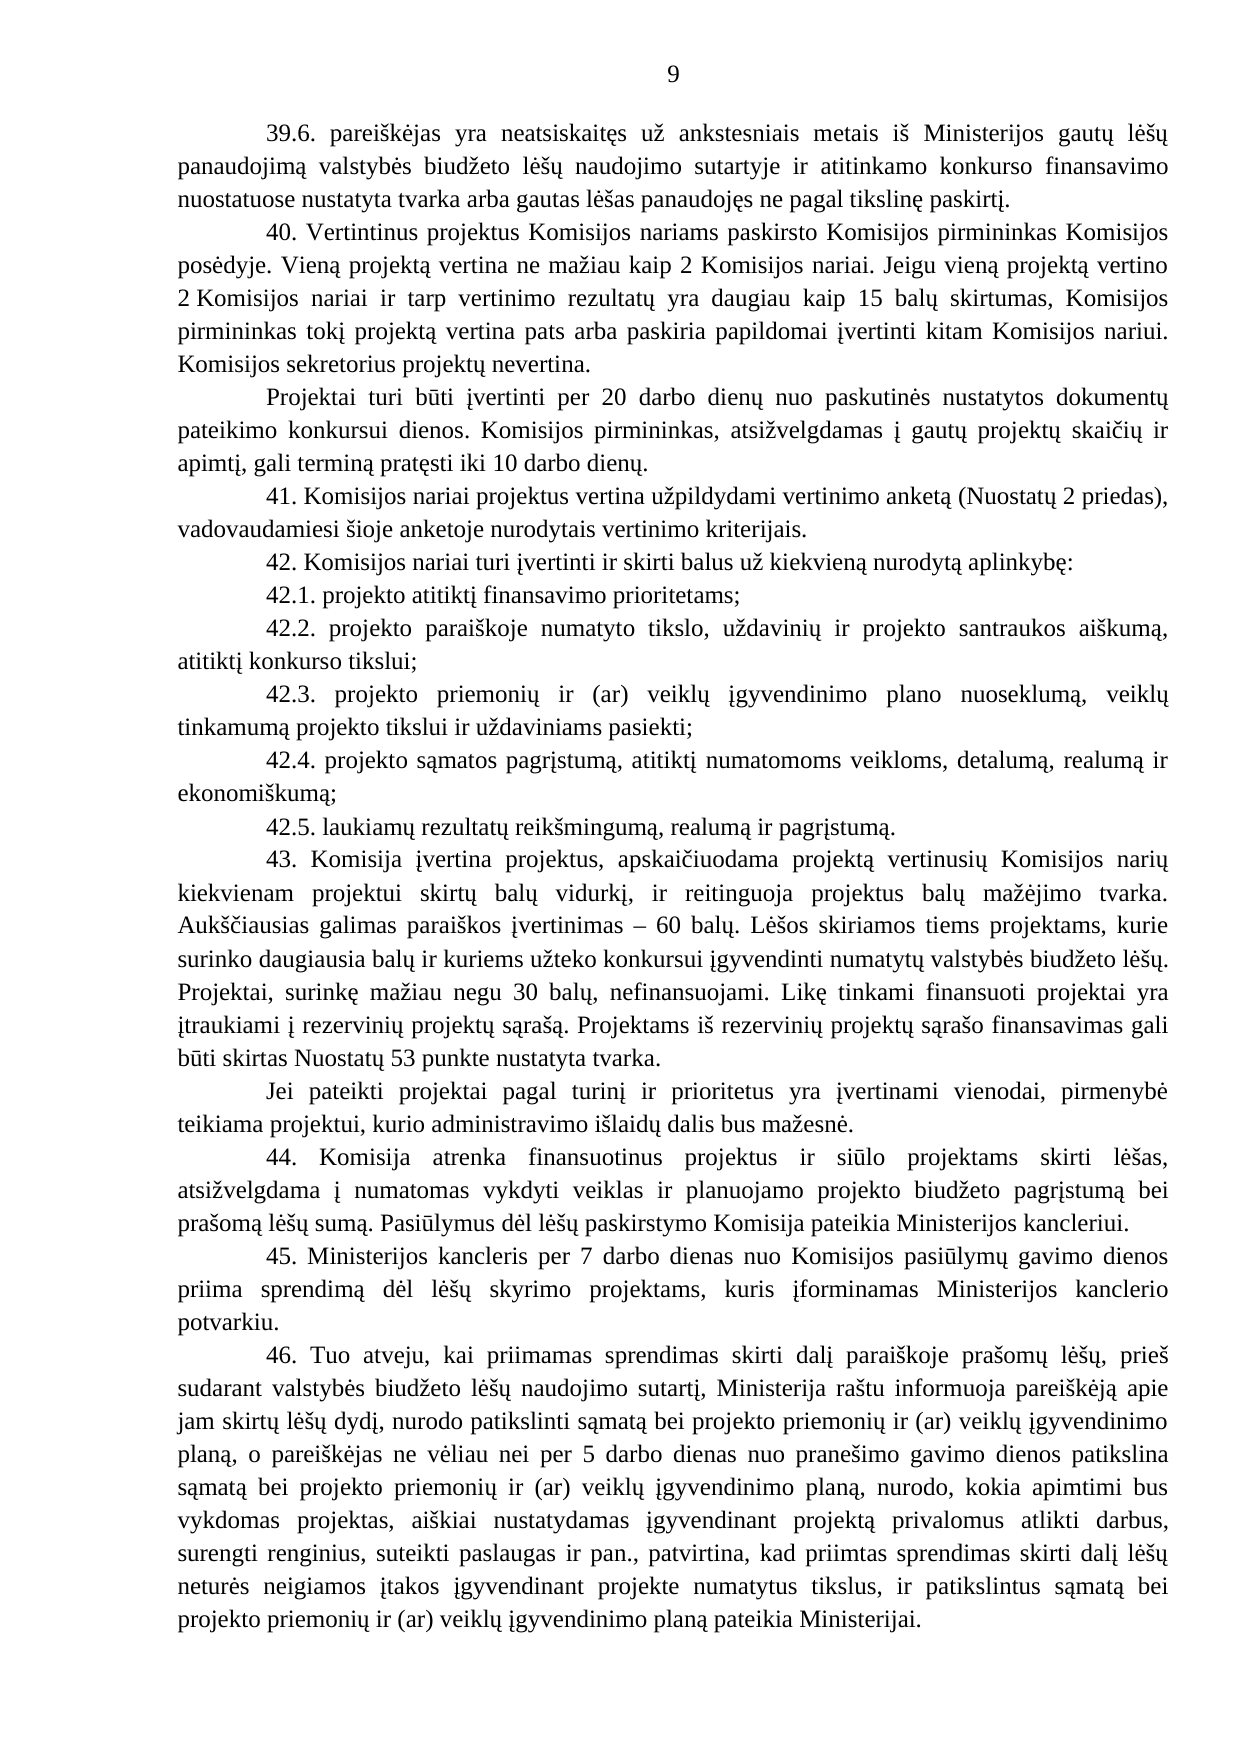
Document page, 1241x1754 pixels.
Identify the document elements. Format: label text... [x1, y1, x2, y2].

text 42.1. projekto atitiktį finansavimo prioritetams; [177, 580, 1169, 609]
text 40. Vertintinus projektus Komisijos nariams paskirsto Komisijos pirmininkas Komisijos posėdyje. Vieną projektą vertina ne mažiau kaip 2 Komisijos nariai. Jeigu vieną projektą vertino 2 Komisijos nariai ir tarp vertinimo rezultatų yra daugiau kaip 15 balų skirtumas, Komisijos pirmininkas tokį projektą vertina pats arba paskiria papildomai įvertinti kitam Komisijos nariui. Komisijos sekretorius projektų nevertina. [177, 217, 1169, 378]
text 42.3. projekto priemonių ir (ar) veiklų įgyvendinimo plano nuoseklumą, veiklų tinkamumą projekto tikslui ir uždaviniams pasiekti; [177, 679, 1169, 741]
text 44. Komisija atrenka finansuotinus projektus ir siūlo projektams skirti lėšas, atsižvelgdama į numatomas vykdyti veiklas ir planuojamo projekto biudžeto pagrįstumą bei prašomą lėšų sumą. Pasiūlymus dėl lėšų paskirstymo Komisija pateikia Ministerijos kancleriui. [177, 1142, 1169, 1237]
text 45. Ministerijos kancleris per 7 darbo dienas nuo Komisijos pasiūlymų gavimo dienos priima sprendimą dėl lėšų skyrimo projektams, kuris įforminamas Ministerijos kanclerio potvarkiu. [177, 1241, 1169, 1336]
text 42.4. projekto sąmatos pagrįstumą, atitiktį numatomoms veikloms, detalumą, realumą ir ekonomiškumą; [177, 746, 1169, 807]
text 41. Komisijos nariai projektus vertina užpildydami vertinimo anketą (Nuostatų 2 priedas), vadovaudamiesi šioje anketoje nurodytais vertinimo kriterijais. [177, 481, 1169, 543]
text Jei pateikti projektai pagal turinį ir prioritetus yra įvertinami vienodai, pirmenybė teikiama projektui, kurio administravimo išlaidų dalis bus mažesnė. [177, 1076, 1169, 1137]
text 46. Tuo atveju, kai priimamas sprendimas skirti dalį paraiškoje prašomų lėšų, prieš sudarant valstybės biudžeto lėšų naudojimo sutartį, Ministerija raštu informuoja pareiškėją apie jam skirtų lėšų dydį, nurodo patikslinti sąmatą bei projekto priemonių ir (ar) veiklų įgyvendinimo planą, o pareiškėjas ne vėliau nei per 5 darbo dienas nuo pranešimo gavimo dienos patikslina sąmatą bei projekto priemonių ir (ar) veiklų įgyvendinimo planą, nurodo, kokia apimtimi bus vykdomas projektas, aiškiai nustatydamas įgyvendinant projektą privalomus atlikti darbus, surengti renginius, suteikti paslaugas ir pan., patvirtina, kad priimtas sprendimas skirti dalį lėšų neturės neigiamos įtakos įgyvendinant projekte numatytus tikslus, ir patikslintus sąmatą bei projekto priemonių ir (ar) veiklų įgyvendinimo planą pateikia Ministerijai. [177, 1340, 1169, 1633]
text 39.6. pareiškėjas yra neatsiskaitęs už ankstesniais metais iš Ministerijos gautų lėšų panaudojimą valstybės biudžeto lėšų naudojimo sutartyje ir atitinkamo konkurso finansavimo nuostatuose nustatyta tvarka arba gautas lėšas panaudojęs ne pagal tikslinę paskirtį. [177, 118, 1169, 213]
text 42.2. projekto paraiškoje numatyto tikslo, uždavinių ir projekto santraukos aiškumą, atitiktį konkurso tikslui; [177, 613, 1169, 675]
text 43. Komisija įvertina projektus, apskaičiuodama projektą vertinusių Komisijos narių kiekvienam projektui skirtų balų vidurkį, ir reitinguoja projektus balų mažėjimo tvarka. Aukščiausias galimas paraiškos įvertinimas – 60 balų. Lėšos skiriamos tiems projektams, kurie surinko daugiausia balų ir kuriems užteko konkursui įgyvendinti numatytų valstybės biudžeto lėšų. Projektai, surinkę mažiau negu 30 balų, nefinansuojami. Likę tinkami finansuoti projektai yra įtraukiami į rezervinių projektų sąrašą. Projektams iš rezervinių projektų sąrašo finansavimas gali būti skirtas Nuostatų 53 punkte nustatyta tvarka. [177, 844, 1169, 1071]
text 42.5. laukiamų rezultatų reikšmingumą, realumą ir pagrįstumą. [177, 812, 1169, 840]
text Projektai turi būti įvertinti per 20 darbo dienų nuo paskutinės nustatytos dokumentų pateikimo konkursui dienos. Komisijos pirmininkas, atsižvelgdamas į gautų projektų skaičių ir apimtį, gali terminą pratęsti iki 10 darbo dienų. [177, 382, 1169, 477]
text 42. Komisijos nariai turi įvertinti ir skirti balus už kiekvieną nurodytą aplinkybę: [177, 547, 1169, 576]
